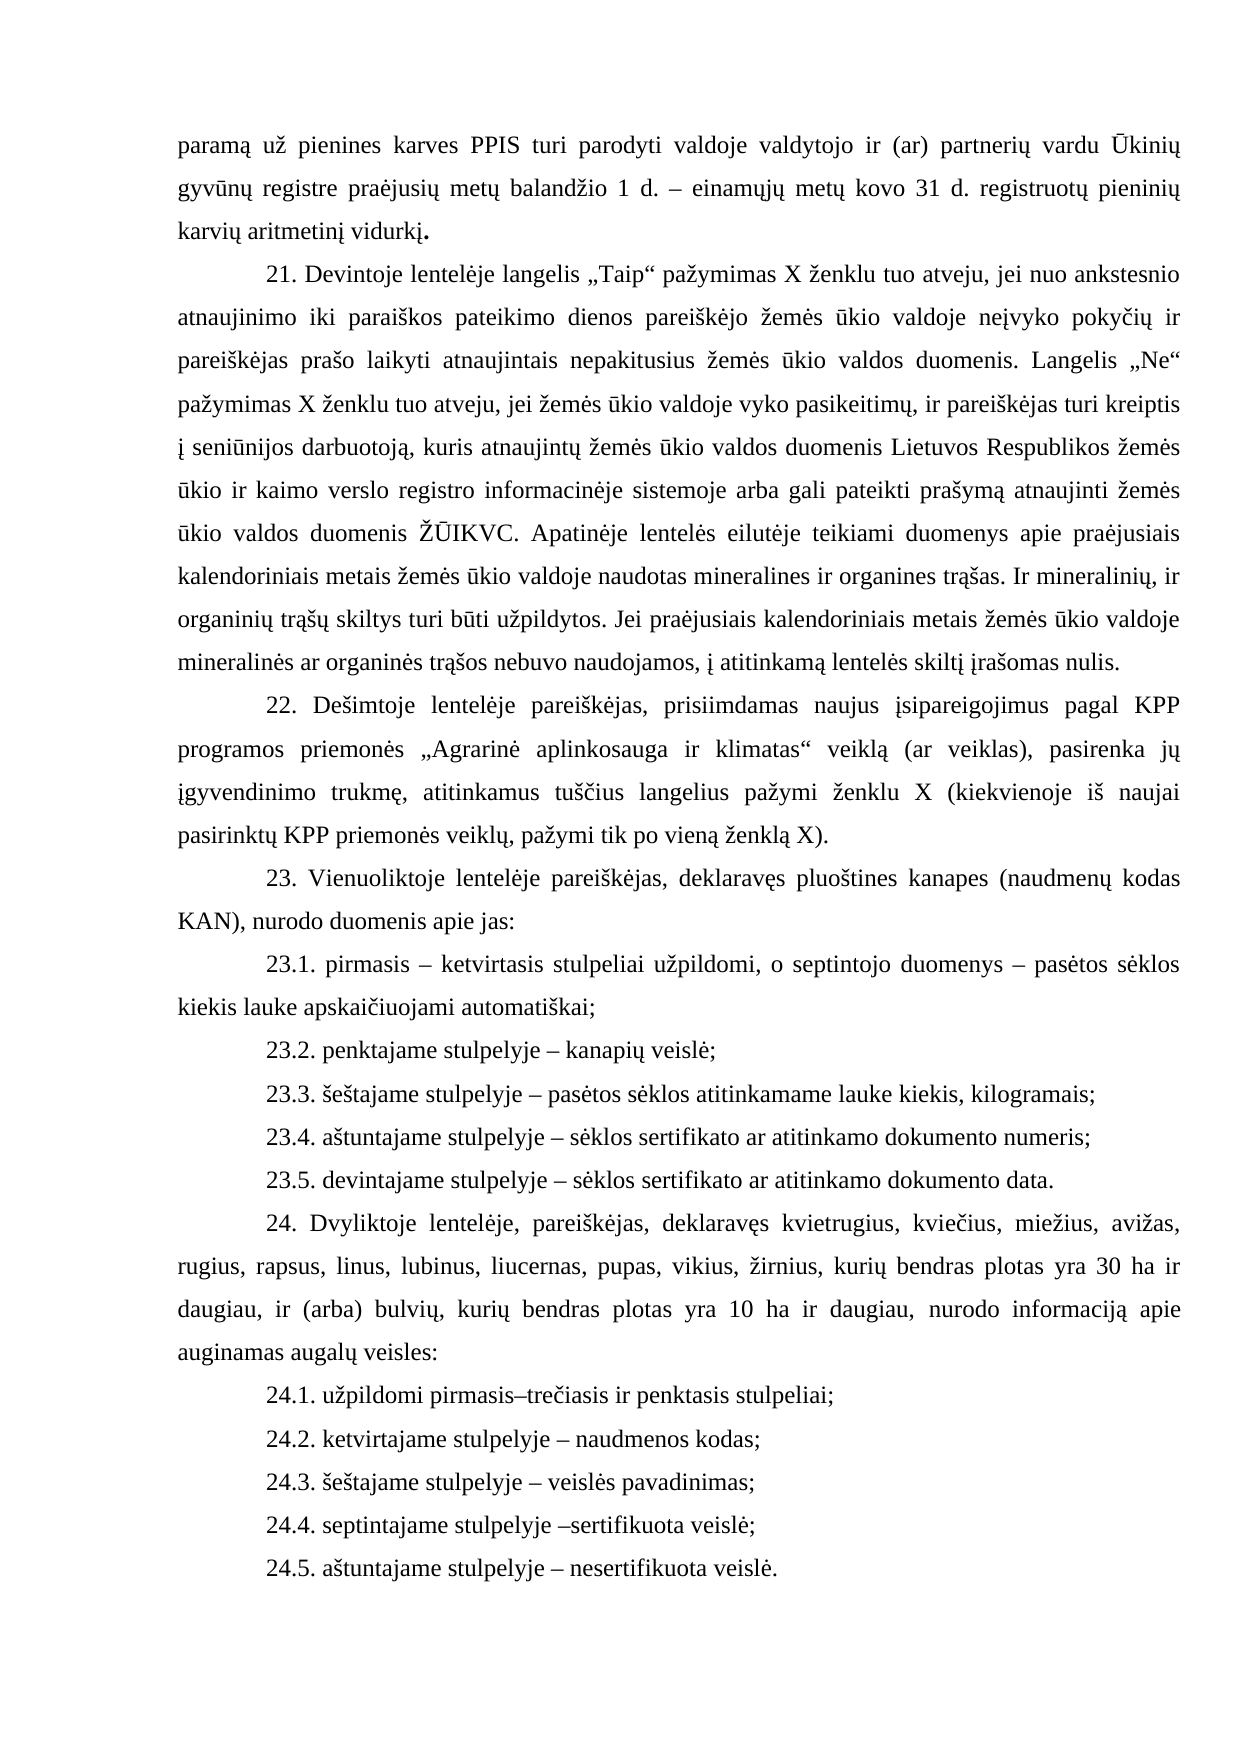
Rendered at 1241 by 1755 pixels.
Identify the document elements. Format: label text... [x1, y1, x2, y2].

text 23.5. devintajame stulpelyje – sėklos sertifikato ar atitinkamo dokumento data. [177, 1165, 1181, 1194]
text paramą už pienines karves PPIS turi parodyti valdoje valdytojo ir (ar) partnerių vardu Ūkinių gyvūnų registre praėjusių metų balandžio 1 d. – einamųjų metų kovo 31 d. registruotų pieninių karvių aritmetinį vidurkį. [177, 130, 1181, 245]
text 24.1. užpildomi pirmasis–trečiasis ir penktasis stulpeliai; [177, 1381, 1181, 1409]
text 23.1. pirmasis – ketvirtasis stulpeliai užpildomi, o septintojo duomenys – pasėtos sėklos kiekis lauke apskaičiuojami automatiškai; [177, 949, 1181, 1021]
text 23.3. šeštajame stulpelyje – pasėtos sėklos atitinkamame lauke kiekis, kilogramais; [177, 1079, 1181, 1107]
text 24. Dvyliktoje lentelėje, pareiškėjas, deklaravęs kvietrugius, kviečius, miežius, avižas, rugius, rapsus, linus, lubinus, liucernas, pupas, vikius, žirnius, kurių bendras plotas yra 30 ha ir daugiau, ir (arba) bulvių, kurių bendras plotas yra 10 ha ir daugiau, nurodo informaciją apie auginamas augalų veisles: [177, 1208, 1181, 1366]
text 23.2. penktajame stulpelyje – kanapių veislė; [177, 1036, 1181, 1064]
text 21. Devintoje lentelėje langelis „Taip“ pažymimas X ženklu tuo atveju, jei nuo ankstesnio atnaujinimo iki paraiškos pateikimo dienos pareiškėjo žemės ūkio valdoje neįvyko pokyčių ir pareiškėjas prašo laikyti atnaujintais nepakitusius žemės ūkio valdos duomenis. Langelis „Ne“ pažymimas X ženklu tuo atveju, jei žemės ūkio valdoje vyko pasikeitimų, ir pareiškėjas turi kreiptis į seniūnijos darbuotoją, kuris atnaujintų žemės ūkio valdos duomenis Lietuvos Respublikos žemės ūkio ir kaimo verslo registro informacinėje sistemoje arba gali pateikti prašymą atnaujinti žemės ūkio valdos duomenis ŽŪIKVC. Apatinėje lentelės eilutėje teikiami duomenys apie praėjusiais kalendoriniais metais žemės ūkio valdoje naudotas mineralines ir organines trąšas. Ir mineralinių, ir organinių trąšų skiltys turi būti užpildytos. Jei praėjusiais kalendoriniais metais žemės ūkio valdoje mineralinės ar organinės trąšos nebuvo naudojamos, į atitinkamą lentelės skiltį įrašomas nulis. [177, 259, 1181, 676]
text 23.4. aštuntajame stulpelyje – sėklos sertifikato ar atitinkamo dokumento numeris; [177, 1122, 1181, 1151]
text 24.4. septintajame stulpelyje –sertifikuota veislė; [177, 1510, 1181, 1539]
text 24.5. aštuntajame stulpelyje – nesertifikuota veislė. [177, 1553, 1181, 1582]
text 24.3. šeštajame stulpelyje – veislės pavadinimas; [177, 1467, 1181, 1496]
text 23. Vienuoliktoje lentelėje pareiškėjas, deklaravęs pluoštines kanapes (naudmenų kodas KAN), nurodo duomenis apie jas: [177, 863, 1181, 935]
text 22. Dešimtoje lentelėje pareiškėjas, prisiimdamas naujus įsipareigojimus pagal KPP programos priemonės „Agrarinė aplinkosauga ir klimatas“ veiklą (ar veiklas), pasirenka jų įgyvendinimo trukmę, atitinkamus tuščius langelius pažymi ženklu X (kiekvienoje iš naujai pasirinktų KPP priemonės veiklų, pažymi tik po vieną ženklą X). [177, 691, 1181, 849]
text 24.2. ketvirtajame stulpelyje – naudmenos kodas; [177, 1424, 1181, 1452]
